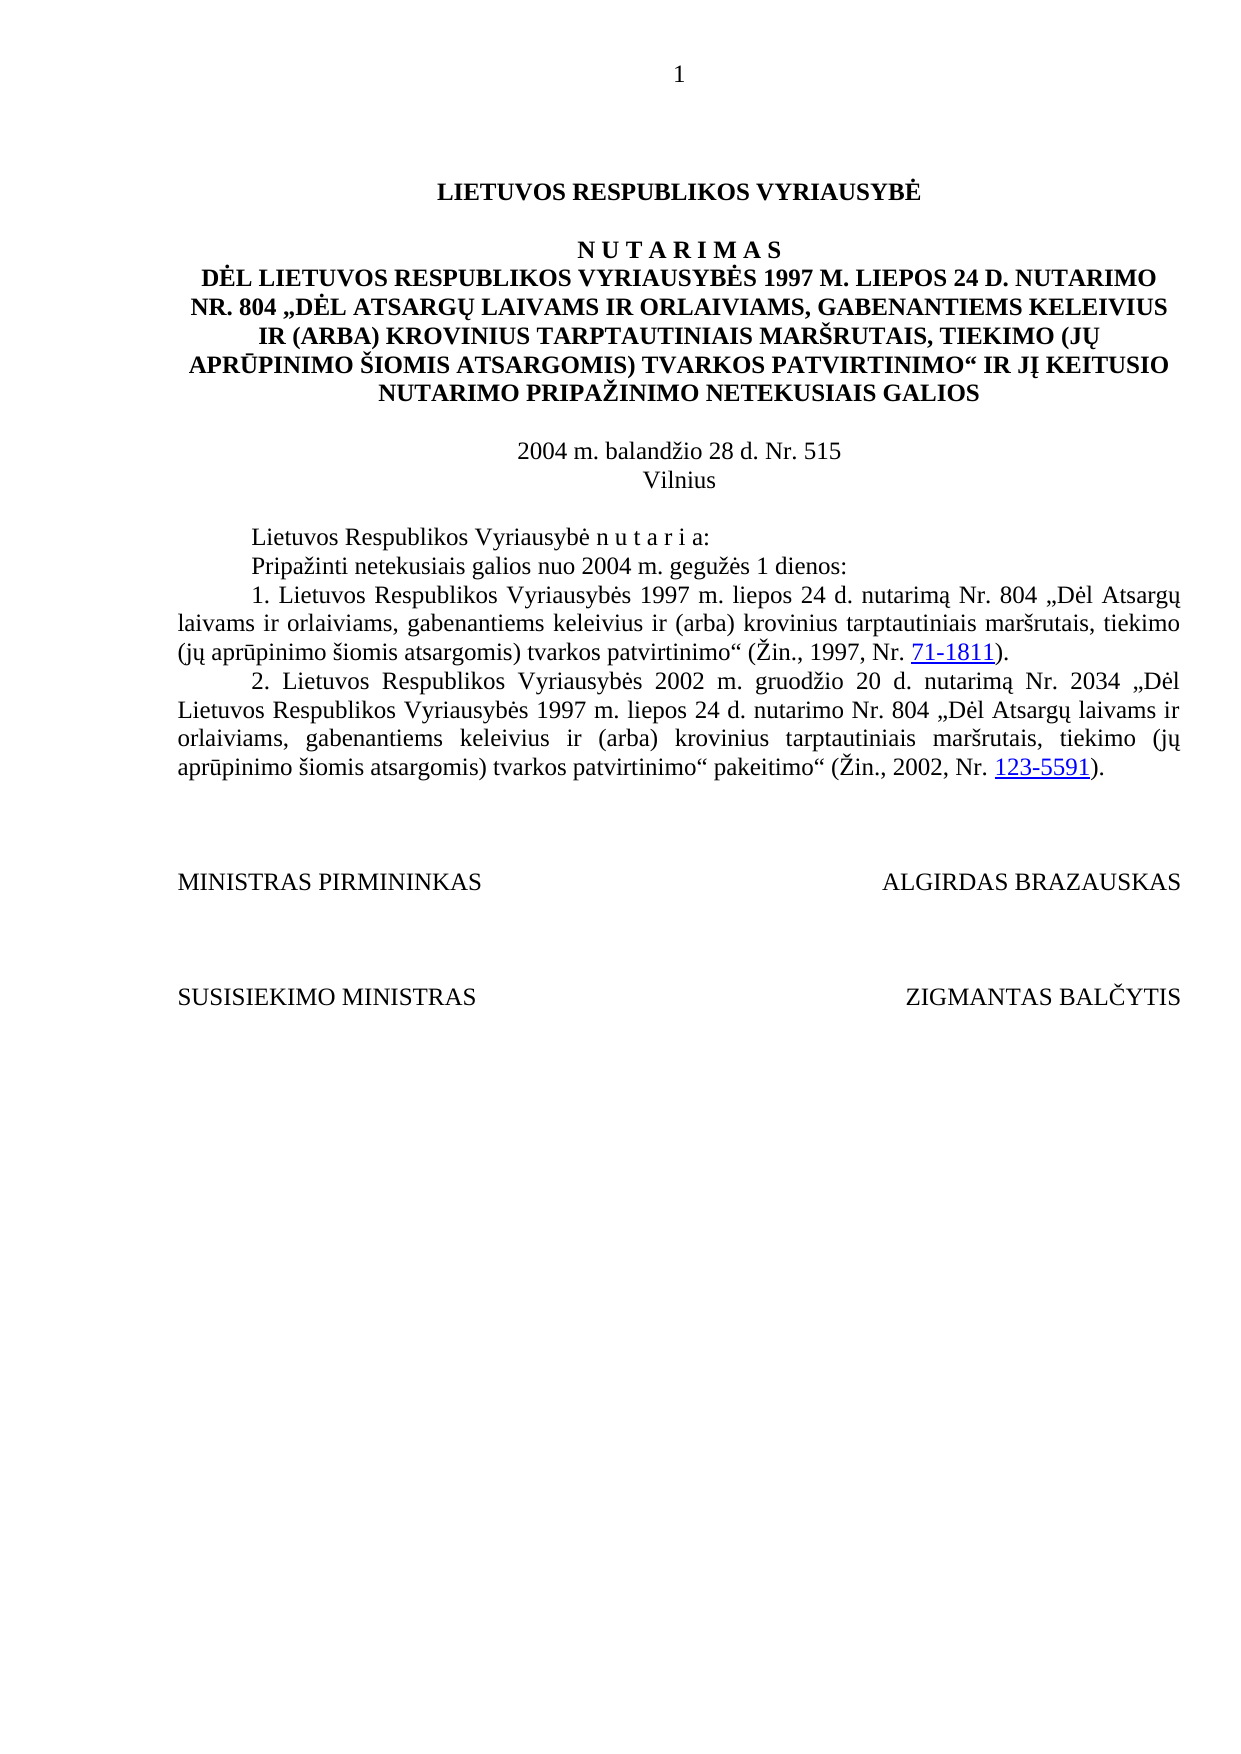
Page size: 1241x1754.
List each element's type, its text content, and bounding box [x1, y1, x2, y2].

text DĖL LIETUVOS RESPUBLIKOS VYRIAUSYBĖS 1997 M. LIEPOS 24 D. NUTARIMO NR. 804 „DĖL ATSARGŲ LAIVAMS IR ORLAIVIAMS, GABENANTIEMS KELEIVIUS IR (ARBA) KROVINIUS TARPTAUTINIAIS MARŠRUTAIS, TIEKIMO (JŲ APRŪPINIMO ŠIOMIS ATSARGOMIS) TVARKOS PATVIRTINIMO“ IR JĮ KEITUSIO NUTARIMO PRIPAŽINIMO NETEKUSIAIS GALIOS [177, 263, 1181, 407]
text Pripažinti netekusiais galios nuo 2004 m. gegužės 1 dienos: [177, 551, 1181, 580]
text LIETUVOS RESPUBLIKOS VYRIAUSYBĖ [177, 177, 1181, 206]
text Lietuvos Respublikos Vyriausybė nutaria: [177, 522, 1181, 551]
text SUSISIEKIMO MINISTRAS ZIGMANTAS BALČYTIS [177, 982, 1181, 1011]
text Vilnius [177, 465, 1181, 493]
text 2004 m. balandžio 28 d. Nr. 515 [177, 436, 1181, 465]
text 2. Lietuvos Respublikos Vyriausybės 2002 m. gruodžio 20 d. nutarimą Nr. 2034 „Dėl Lietuvos Respublikos Vyriausybės 1997 m. liepos 24 d. nutarimo Nr. 804 „Dėl Atsargų laivams ir orlaiviams, gabenantiems keleivius ir (arba) krovinius tarptautiniais maršrutais, tiekimo (jų aprūpinimo šiomis atsargomis) tvarkos patvirtinimo“ pakeitimo“ (Žin., 2002, Nr. 123-5591). [177, 666, 1181, 781]
text MINISTRAS PIRMININKAS ALGIRDAS BRAZAUSKAS [177, 867, 1181, 896]
text N U T A R I M A S [177, 235, 1181, 263]
text 1. Lietuvos Respublikos Vyriausybės 1997 m. liepos 24 d. nutarimą Nr. 804 „Dėl Atsargų laivams ir orlaiviams, gabenantiems keleivius ir (arba) krovinius tarptautiniais maršrutais, tiekimo (jų aprūpinimo šiomis atsargomis) tvarkos patvirtinimo“ (Žin., 1997, Nr. 71-1811). [177, 580, 1181, 666]
